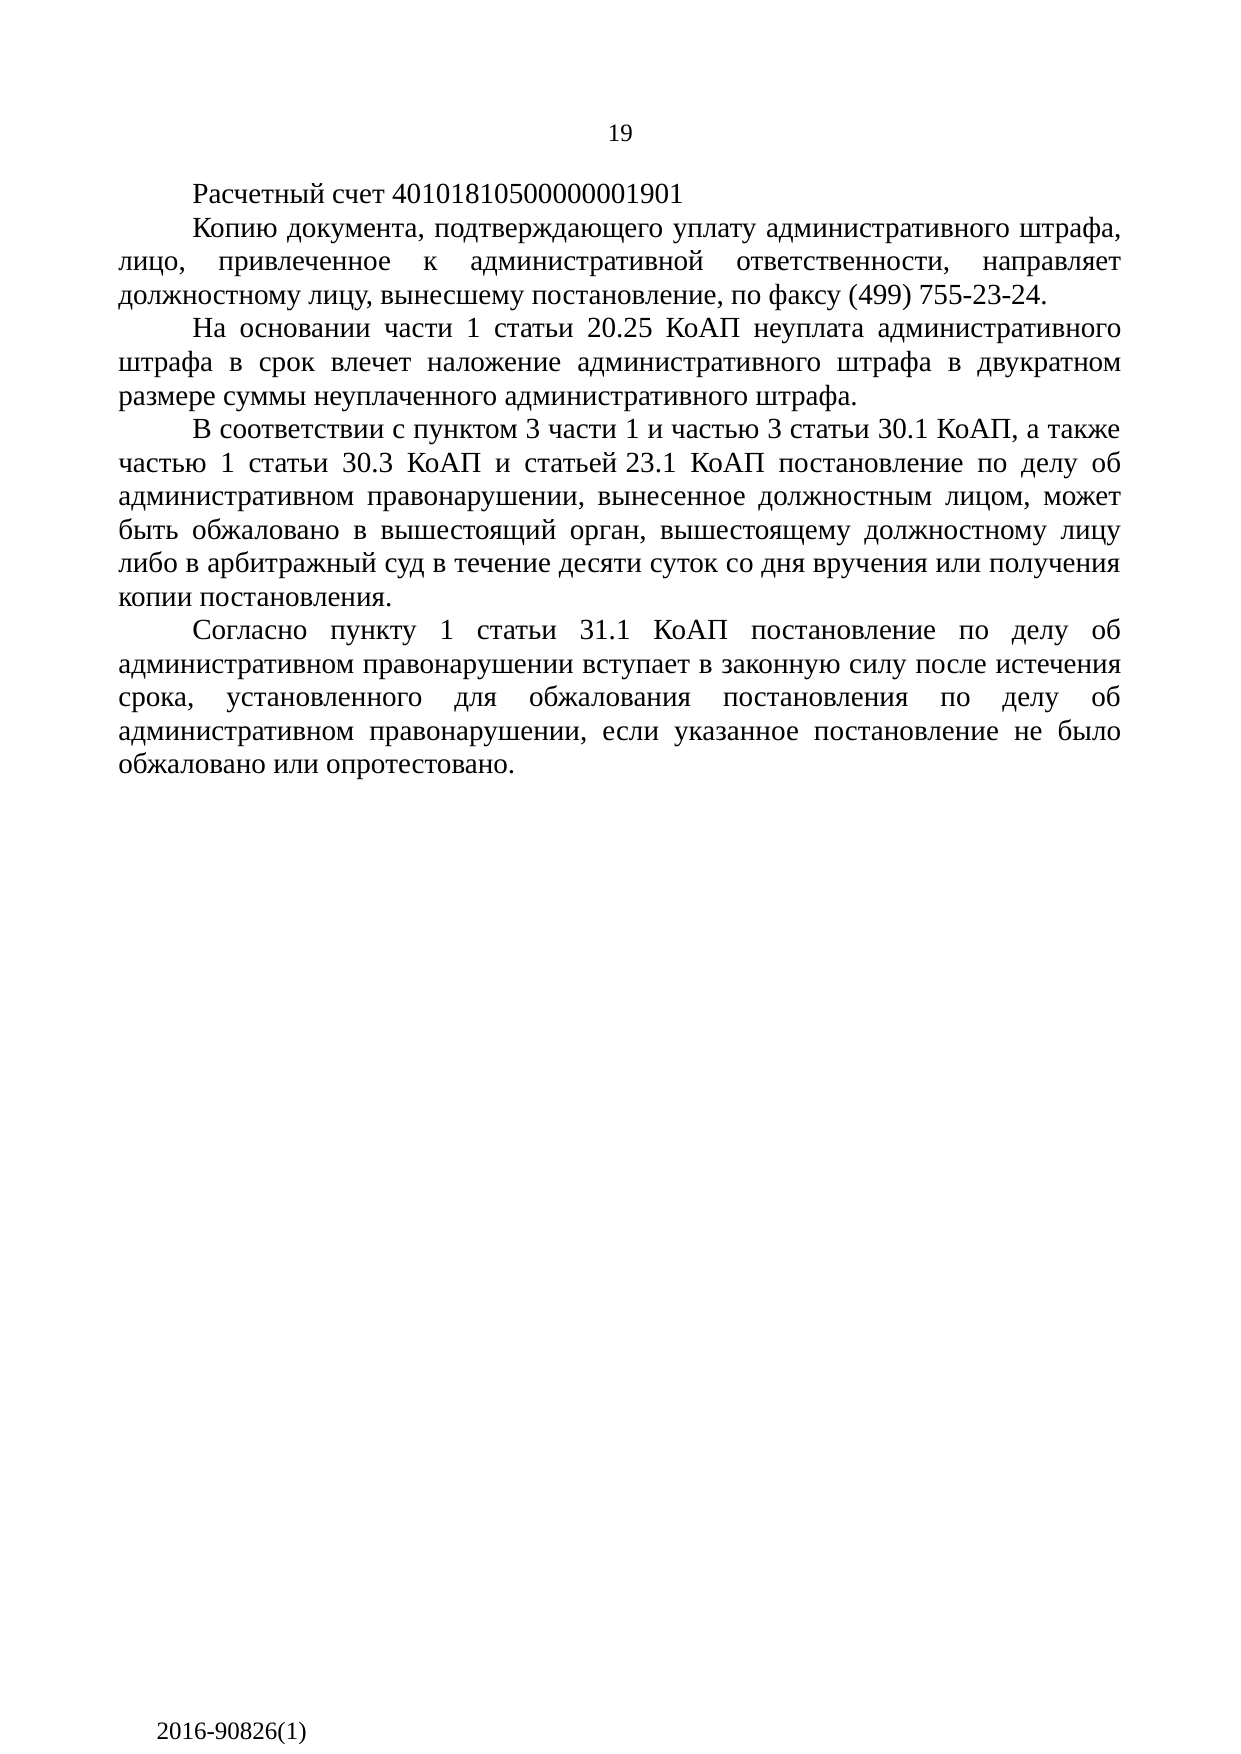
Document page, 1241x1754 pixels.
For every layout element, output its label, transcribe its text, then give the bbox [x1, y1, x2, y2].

text Согласно пункту 1 статьи 31.1 КоАП постановление по делу об административном правонарушении вступает в законную силу после истечения срока, установленного для обжалования постановления по делу об административном правонарушении, если указанное постановление не было обжаловано или опротестовано. [118, 612, 1122, 780]
text На основании части 1 статьи 20.25 КоАП неуплата административного штрафа в срок влечет наложение административного штрафа в двукратном размере суммы неуплаченного административного штрафа. [118, 311, 1122, 411]
text Расчетный счет 40101810500000001901 [118, 176, 1122, 210]
text В соответствии с пунктом 3 части 1 и частью 3 статьи 30.1 КоАП, а также частью 1 статьи 30.3 КоАП и статьей 23.1 КоАП постановление по делу об административном правонарушении, вынесенное должностным лицом, может быть обжаловано в вышестоящий орган, вышестоящему должностному лицу либо в арбитражный суд в течение десяти суток со дня вручения или получения копии постановления. [118, 411, 1122, 612]
text Копию документа, подтверждающего уплату административного штрафа, лицо, привлеченное к административной ответственности, направляет должностному лицу, вынесшему постановление, по факсу (499) 755-23-24. [118, 210, 1122, 311]
